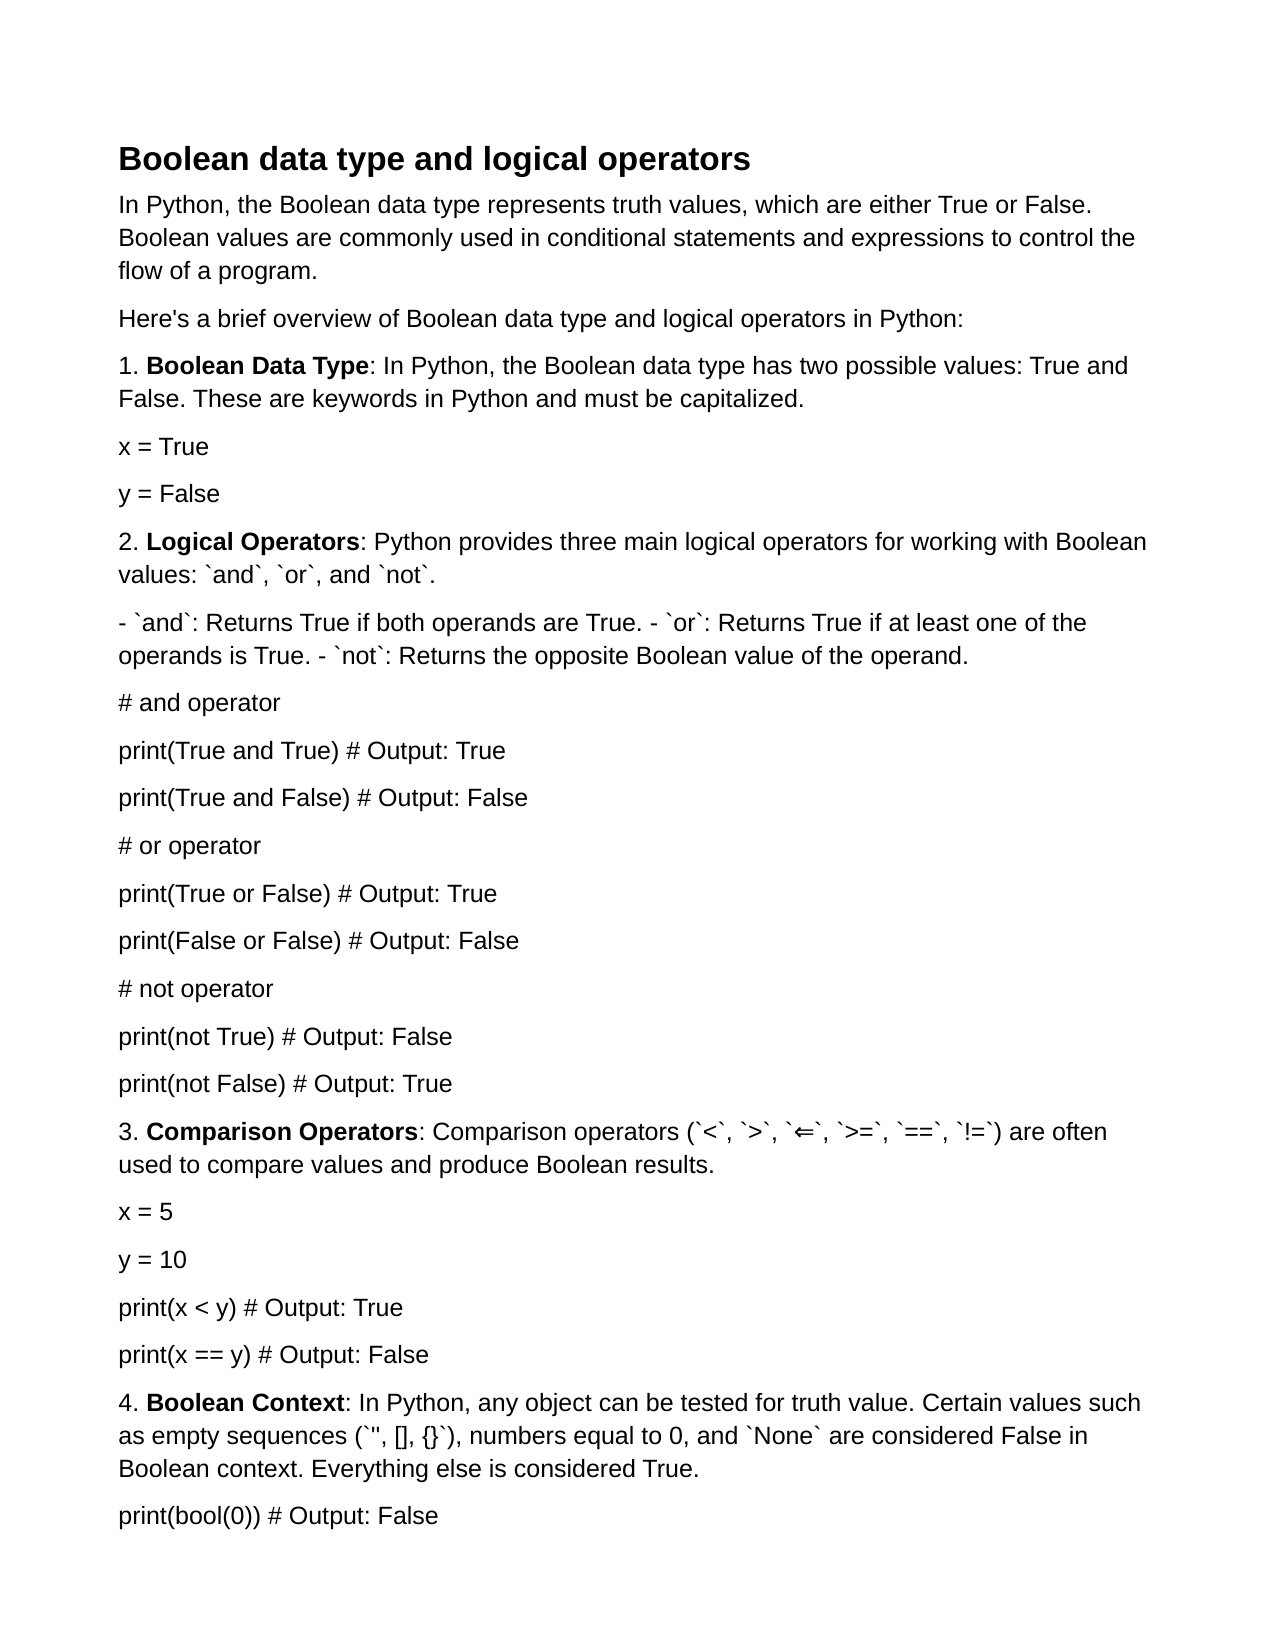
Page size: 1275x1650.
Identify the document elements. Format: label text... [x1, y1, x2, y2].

text x = True [118, 432, 1157, 461]
text print(bool(0)) # Output: False [118, 1501, 1157, 1530]
subtitle Boolean data type and logical operators [118, 139, 1157, 177]
text # or operator [118, 831, 1157, 860]
text Here's a brief overview of Boolean data type and logical operators in Python: [118, 303, 1157, 332]
text - `and`: Returns True if both operands are True. - `or`: Returns True if at least one of the operands is True. - `not`: Returns the opposite Boolean value of the operand. [118, 608, 1157, 669]
text 2. Logical Operators: Python provides three main logical operators for working with Boolean values: `and`, `or`, and `not`. [118, 527, 1157, 589]
text x = 5 [118, 1197, 1157, 1226]
text 3. Comparison Operators: Comparison operators (`<`, `>`, `⇐`, `>=`, `==`, `!=`) are often used to compare values and produce Boolean results. [118, 1117, 1157, 1178]
text print(False or False) # Output: False [118, 926, 1157, 955]
text 4. Boolean Context: In Python, any object can be tested for truth value. Certain values such as empty sequences (`'', [], {}`), numbers equal to 0, and `None` are considered False in Boolean context. Everything else is considered True. [118, 1388, 1157, 1482]
text print(not False) # Output: True [118, 1069, 1157, 1098]
text print(x == y) # Output: False [118, 1340, 1157, 1369]
text In Python, the Boolean data type represents truth values, which are either True or False. Boolean values are commonly used in conditional statements and expressions to control the flow of a program. [118, 190, 1157, 285]
text print(True and False) # Output: False [118, 783, 1157, 812]
text # not operator [118, 974, 1157, 1003]
text # and operator [118, 688, 1157, 717]
text print(not True) # Output: False [118, 1021, 1157, 1050]
text print(True and True) # Output: True [118, 736, 1157, 764]
text 1. Boolean Data Type: In Python, the Boolean data type has two possible values: True and False. These are keywords in Python and must be capitalized. [118, 351, 1157, 413]
text y = 10 [118, 1245, 1157, 1274]
text print(True or False) # Output: True [118, 879, 1157, 907]
text y = False [118, 479, 1157, 508]
text print(x < y) # Output: True [118, 1292, 1157, 1321]
